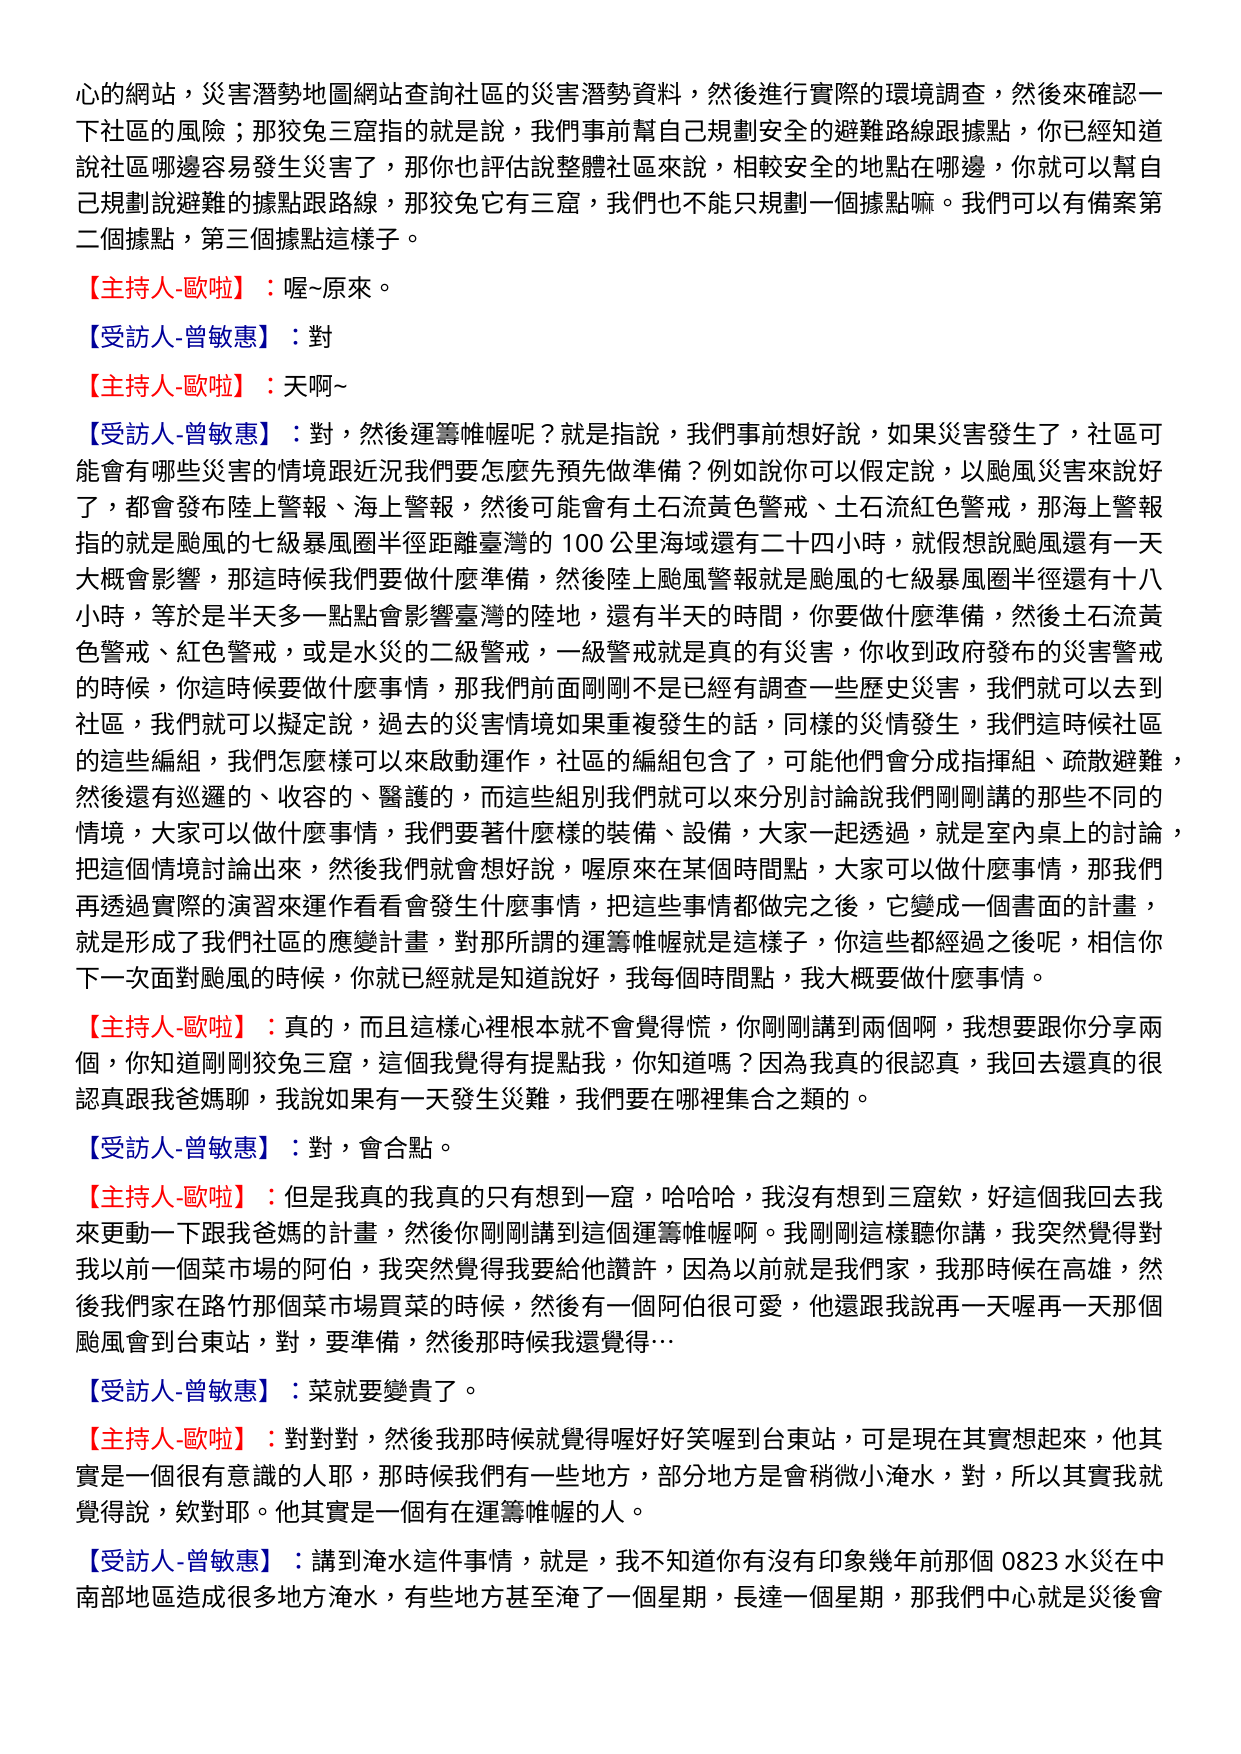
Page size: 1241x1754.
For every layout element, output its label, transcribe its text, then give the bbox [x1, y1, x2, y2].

subtitle 【主持人-歐啦】：真的，而且這樣心裡根本就不會覺得慌，你剛剛講到兩個啊，我想要跟你分享兩個，你知道剛剛狡兔三窟，這個我覺得有提點我，你知道嗎？因為我真的很認真，我回去還真的很認真跟我爸媽聊，我說如果有一天發生災難，我們要在哪裡集合之類的。 [75, 1007, 1165, 1116]
subtitle 【受訪人-曾敏惠】：對 [75, 317, 1165, 354]
subtitle 【受訪人-曾敏惠】：對，然後運籌帷幄呢？就是指說，我們事前想好說，如果災害發生了，社區可能會有哪些災害的情境跟近況我們要怎麼先預先做準備？例如說你可以假定說，以颱風災害來說好了，都會發布陸上警報、海上警報，然後可能會有土石流黃色警戒、土石流紅色警戒，那海上警報指的就是颱風的七級暴風圈半徑距離臺灣的100公里海域還有二十四小時，就假想說颱風還有一天大概會影響，那這時候我們要做什麼準備，然後陸上颱風警報就是颱風的七級暴風圈半徑還有十八小時，等於是半天多一點點會影響臺灣的陸地，還有半天的時間，你要做什麼準備，然後土石流黃色警戒、紅色警戒，或是水災的二級警戒，一級警戒就是真的有災害，你收到政府發布的災害警戒的時候，你這時候要做什麼事情，那我們前面剛剛不是已經有調查一些歷史災害，我們就可以去到社區，我們就可以擬定說，過去的災害情境如果重複發生的話，同樣的災情發生，我們這時候社區的這些編組，我們怎麼樣可以來啟動運作，社區的編組包含了，可能他們會分成指揮組、疏散避難，然後還有巡邏的、收容的、醫護的，而這些組別我們就可以來分別討論說我們剛剛講的那些不同的情境，大家可以做什麼事情，我們要著什麼樣的裝備、設備，大家一起透過，就是室內桌上的討論，把這個情境討論出來，然後我們就會想好說，喔原來在某個時間點，大家可以做什麼事情，那我們再透過實際的演習來運作看看會發生什麼事情，把這些事情都做完之後，它變成一個書面的計畫，就是形成了我們社區的應變計畫，對那所謂的運籌帷幄就是這樣子，你這些都經過之後呢，相信你下一次面對颱風的時候，你就已經就是知道說好，我每個時間點，我大概要做什麼事情。 [75, 415, 1165, 995]
subtitle 【受訪人-曾敏惠】：菜就要變貴了。 [75, 1371, 1165, 1407]
subtitle 【受訪人-曾敏惠】：對，會合點。 [75, 1129, 1165, 1165]
subtitle 【受訪人-曾敏惠】：講到淹水這件事情，就是，我不知道你有沒有印象幾年前那個0823水災在中南部地區造成很多地方淹水，有些地方甚至淹了一個星期，長達一個星期，那我們中心就是災後會 [75, 1541, 1165, 1614]
subtitle 【主持人-歐啦】：喔~原來。 [75, 269, 1165, 305]
subtitle 【主持人-歐啦】：對對對，然後我那時候就覺得喔好好笑喔到台東站，可是現在其實想起來，他其實是一個很有意識的人耶，那時候我們有一些地方，部分地方是會稍微小淹水，對，所以其實我就覺得說，欸對耶。他其實是一個有在運籌帷幄的人。 [75, 1420, 1165, 1529]
subtitle 【受訪人-曾敏惠】：怎麼來的齁。那個大家想像一下，就是我們會去醫院做健康檢查嘛，那做健康檢查的目的是什麼？找出身上可能潛藏的一些病癥，然後醫生來告訴我們說，那接下來你要怎麼樣改善你的飲食或是作息，那在社區也是一樣的，我們可以透過就是幫社區進行完整的檢查，來找出說，社區過去發生過的災害是什麼，那未來發生機率應該也是會蠻高的嘛。那我們來針對這樣子的災害風險跟徵兆來擬定對策跟行動，所以我就想說那要怎麼樣，把這個過程讓大家就是覺得很好記，印象深刻，我就取了，就是三條妙計，就是洞察一切、狡兔三窟、運籌帷幄。那所謂洞察一切就是剛剛講到的，你先觀察調查一下，你的居住環境當中，面臨了什麼樣的災害風險，那這個可以怎麼得知呢？你找找看過去的新聞事件，就是我們社區曾經發生過什麼樣的歷史災害，或者是上我們中心的網站，災害潛勢地圖網站查詢社區的災害潛勢資料，然後進行實際的環境調查，然後來確認一下社區的風險；那狡兔三窟指的就是說，我們事前幫自己規劃安全的避難路線跟據點，你已經知道說社區哪邊容易發生災害了，那你也評估說整體社區來說，相較安全的地點在哪邊，你就可以幫自己規劃說避難的據點跟路線，那狡兔它有三窟，我們也不能只規劃一個據點嘛。我們可以有備案第二個據點，第三個據點這樣子。 [75, 75, 1165, 256]
subtitle 【主持人-歐啦】：天啊~ [75, 366, 1165, 402]
subtitle 【主持人-歐啦】：但是我真的我真的只有想到一窟，哈哈哈，我沒有想到三窟欸，好這個我回去我來更動一下跟我爸媽的計畫，然後你剛剛講到這個運籌帷幄啊。我剛剛這樣聽你講，我突然覺得對我以前一個菜市場的阿伯，我突然覺得我要給他讚許，因為以前就是我們家，我那時候在高雄，然後我們家在路竹那個菜市場買菜的時候，然後有一個阿伯很可愛，他還跟我說再一天喔再一天那個颱風會到台東站，對，要準備，然後那時候我還覺得… [75, 1177, 1165, 1359]
